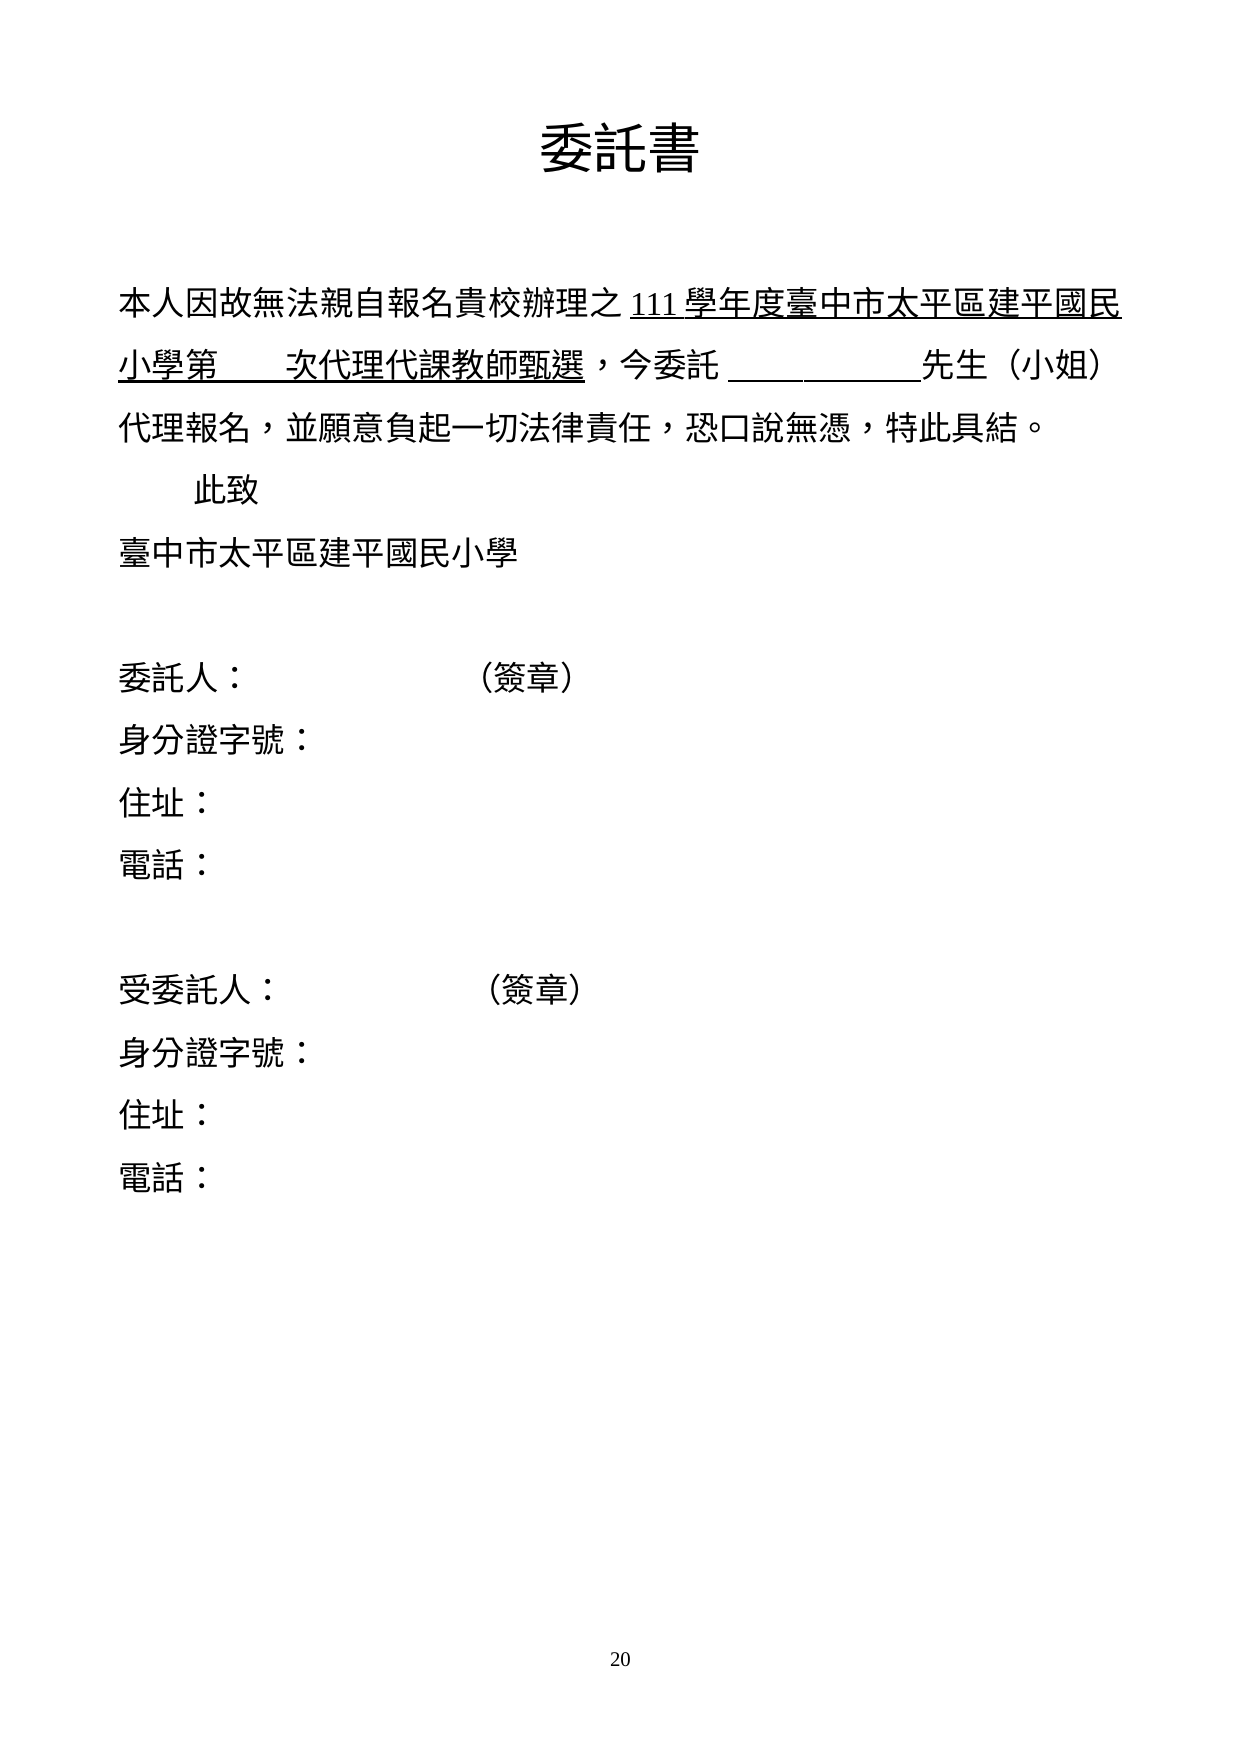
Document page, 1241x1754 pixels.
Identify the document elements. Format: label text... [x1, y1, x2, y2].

text 身分證字號： [118, 1009, 1122, 1072]
text 本人因故無法親自報名貴校辦理之111學年度臺中市太平區建平國民小學第 次代理代課教師甄選，今委託 先生（小姐）代理報名，並願意負起一切法律責任，恐口說無憑，特此具結。 [118, 259, 1122, 447]
text 臺中市太平區建平國民小學 [118, 509, 1122, 572]
text 委託書 [118, 72, 1122, 197]
text 受委託人： （簽章） [118, 947, 1122, 1009]
text 身分證字號： [118, 697, 1122, 759]
text 此致 [118, 447, 1122, 509]
text 電話： [118, 822, 1122, 884]
text 委託人： （簽章） [118, 634, 1122, 697]
text 電話： [118, 1134, 1122, 1197]
text 住址： [118, 1072, 1122, 1134]
text 住址： [118, 759, 1122, 822]
